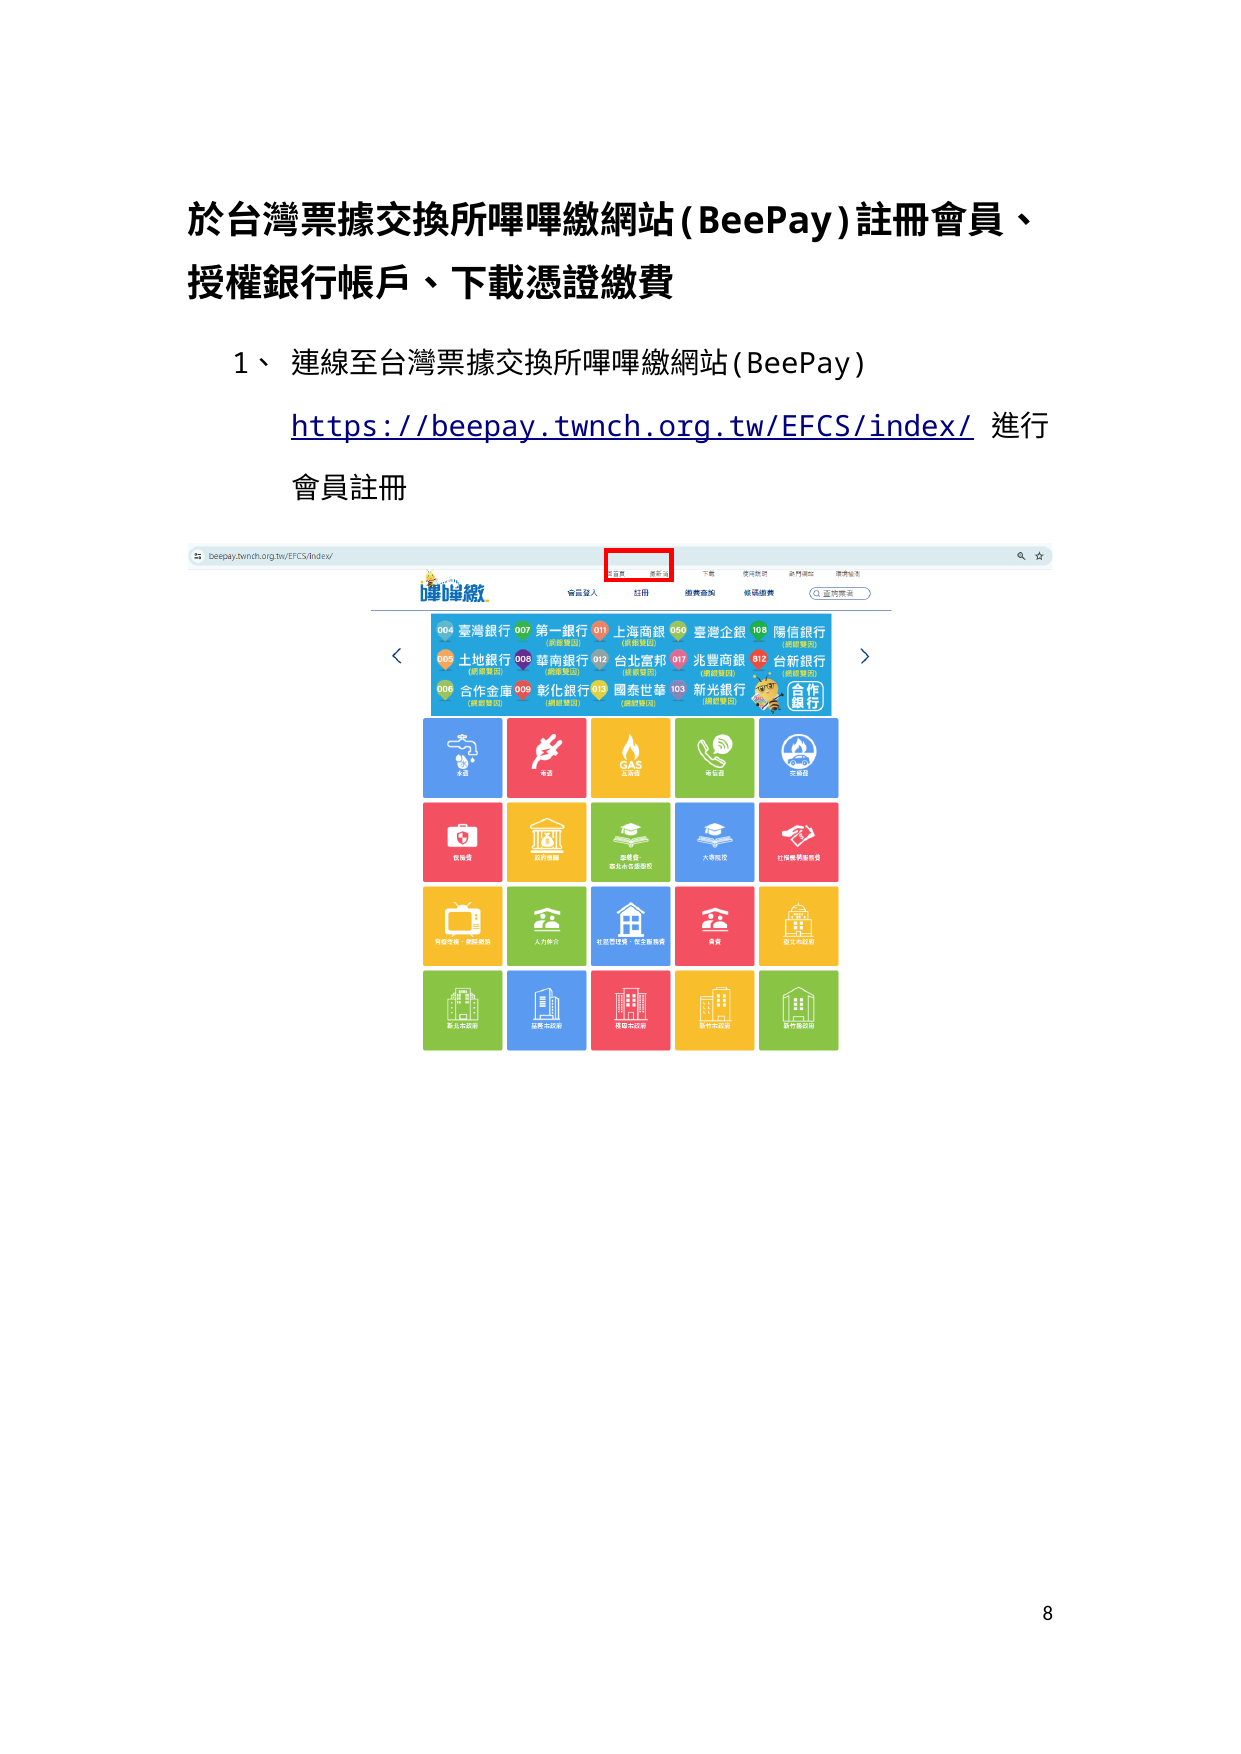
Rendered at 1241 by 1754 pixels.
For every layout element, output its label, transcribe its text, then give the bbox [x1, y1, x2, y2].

subtitle 於台灣票據交換所嗶嗶繳網站(BeePay)註冊會員、授權銀行帳戶、下載憑證繳費 [187, 175, 1053, 300]
subtitle 連線至台灣票據交換所嗶嗶繳網站(BeePay) https://beepay.twnch.org.tw/EFCS/index/ 進行會員註冊 [232, 319, 1053, 507]
